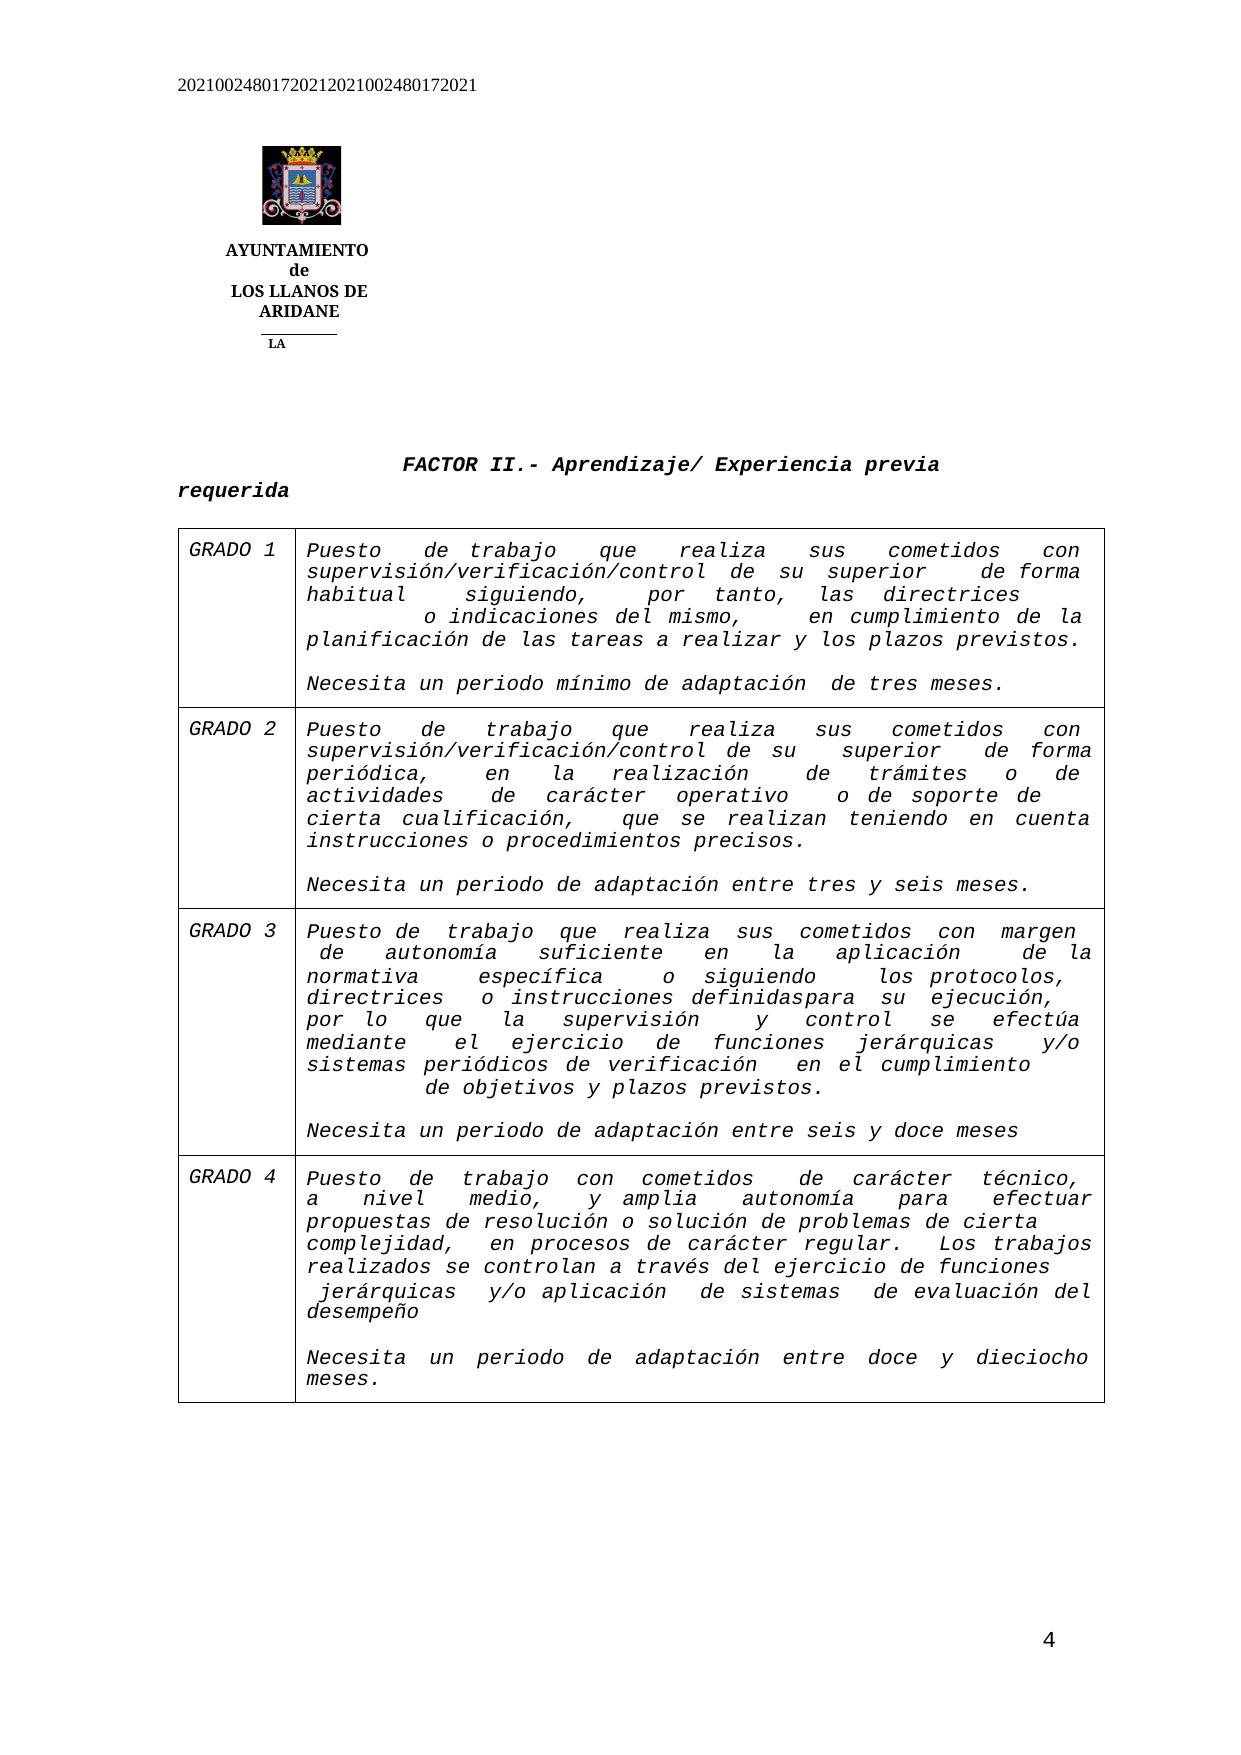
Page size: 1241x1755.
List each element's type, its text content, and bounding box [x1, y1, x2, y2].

table_header Puesto de trabajo que realiza sus cometidos con supervisión/verificación/control de su superior de forma habitual siguiendo, por tanto, las directrices o indicaciones del mismo, en cumplimiento de la planificación de las tareas a realizar y los plazos previstos. Necesita un periodo mínimo de adaptación de tres meses. [296, 529, 1104, 707]
table_cell GRADO 4 [179, 1156, 295, 1402]
text requerida [177, 480, 1116, 503]
table_cell Puesto de trabajo que realiza sus cometidos con supervisión/verificación/control de su superior de forma periódica, en la realización de trámites o de actividades de carácter operativo o de soporte de cierta cualificación, que se realizan teniendo en cuenta instrucciones o procedimientos precisos. Necesita un periodo de adaptación entre tres y seis meses. [296, 708, 1104, 908]
table_cell GRADO 2 [179, 708, 295, 908]
table_cell Puesto de trabajo que realiza sus cometidos con margen de autonomía suficiente en la aplicación de la normativa específica o siguiendo los protocolos, directrices o instrucciones definidas para su ejecución, por lo que la supervisión y control se efectúa mediante el ejercicio de funciones jerárquicas y/o sistemas periódicos de verificación en el cumplimiento de objetivos y plazos previstos. Necesita un periodo de adaptación entre seis y doce meses [296, 909, 1104, 1155]
table_cell Puesto de trabajo con cometidos de carácter técnico, a nivel medio, y amplia autonomía para efectuar propuestas de resolución o solución de problemas de cierta complejidad, en procesos de carácter regular. Los trabajos realizados se controlan a través del ejercicio de funciones jerárquicas y/o aplicación de sistemas de evaluación del desempeño Necesita un periodo de adaptación entre doce y dieciocho meses. [296, 1156, 1104, 1402]
subtitle FACTOR II.- Aprendizaje/ Experiencia previa [402, 454, 1116, 478]
table_cell GRADO 3 [179, 909, 295, 1155]
table_header GRADO 1 [179, 529, 295, 707]
